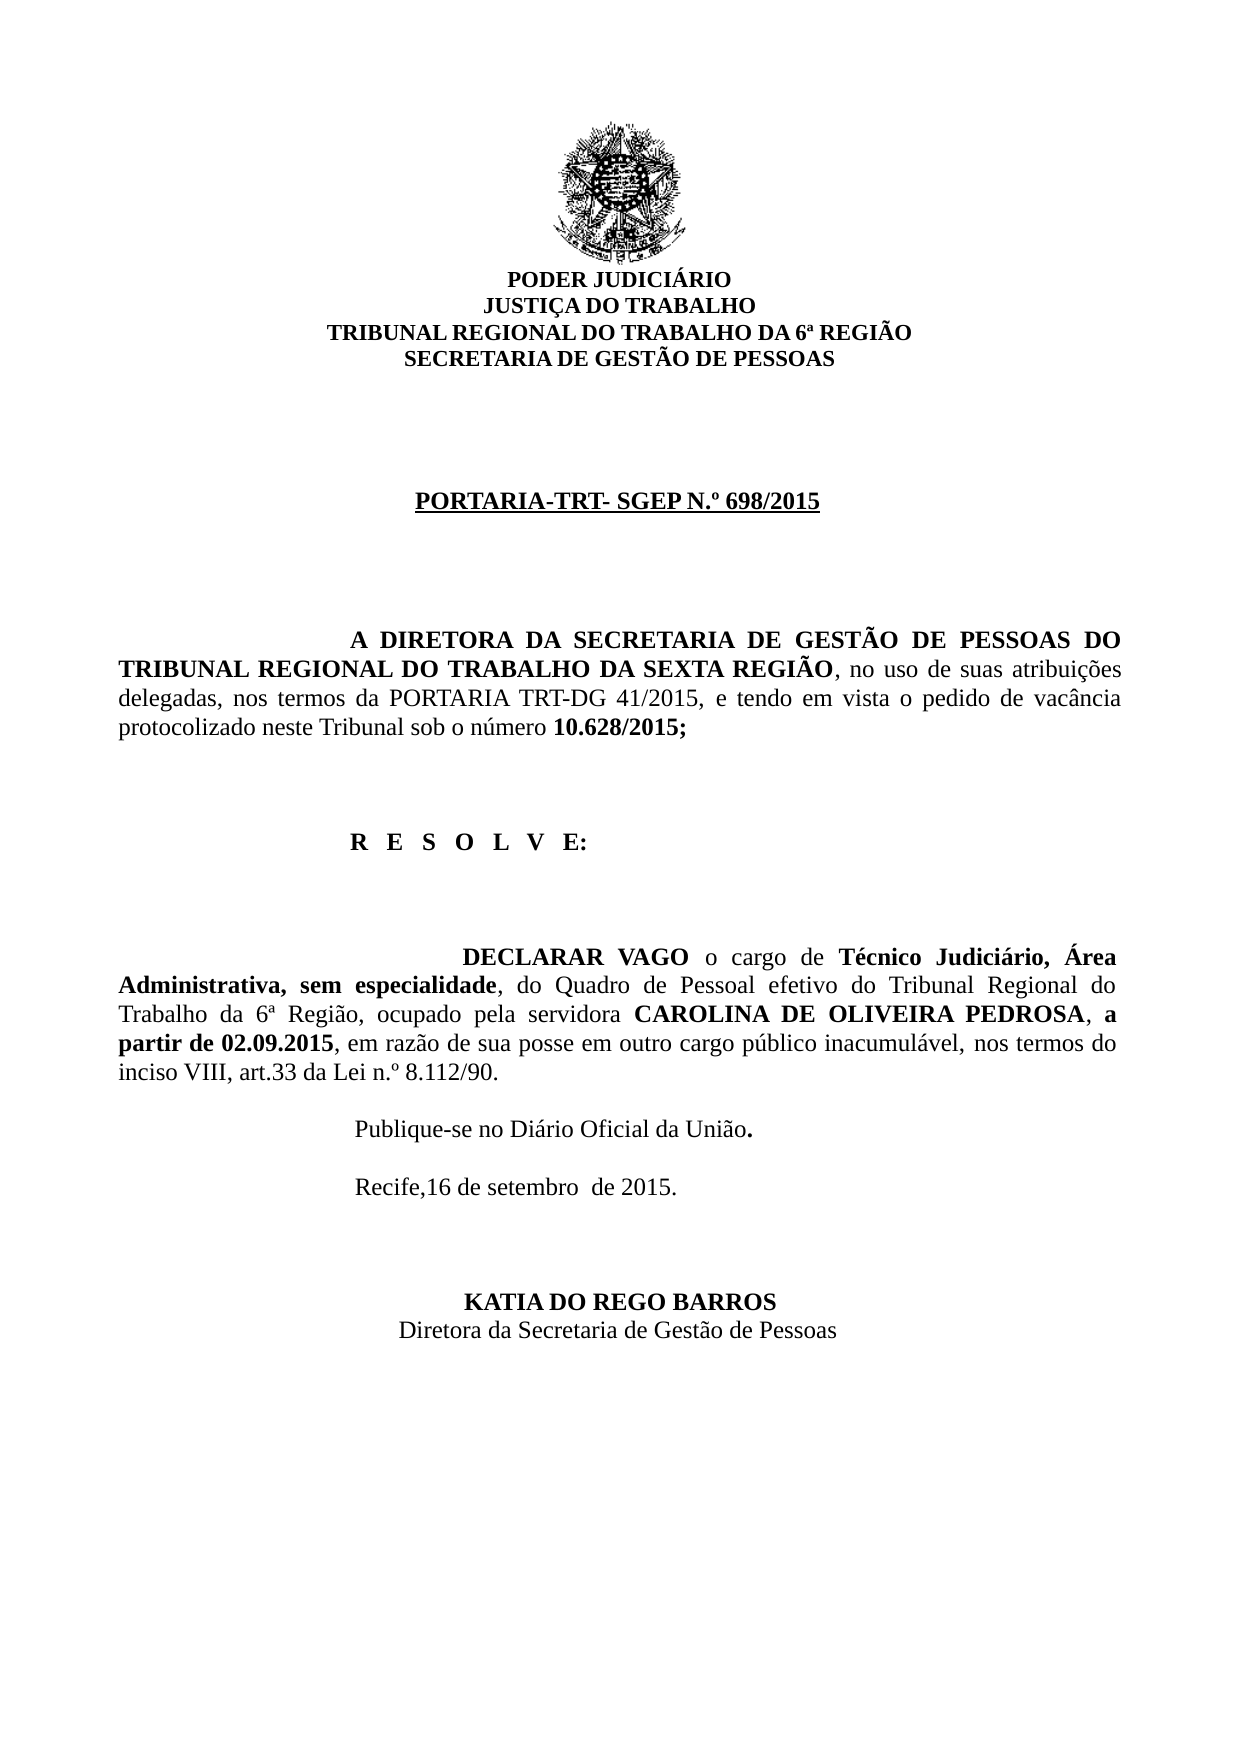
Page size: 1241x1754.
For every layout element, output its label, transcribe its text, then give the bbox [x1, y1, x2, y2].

subtitle JUSTIÇA DO TRABALHO [118, 292, 1121, 319]
text Recife,16 de setembro de 2015. [118, 1172, 1122, 1200]
text SECRETARIA DE GESTÃO DE PESSOAS [118, 345, 1121, 371]
text DECLARAR VAGO o cargo de Técnico Judiciário, Área Administrativa, sem especialidade, do Quadro de Pessoal efetivo do Tribunal Regional do Trabalho da 6ª Região, ocupado pela servidora CAROLINA DE OLIVEIRA PEDROSA, a partir de 02.09.2015, em razão de sua posse em outro cargo público inacumulável, nos termos do inciso VIII, art.33 da Lei n.º 8.112/90. [118, 942, 1117, 1085]
subtitle PORTARIA-TRT- SGEP N.º 698/2015 [118, 486, 1117, 515]
text A DIRETORA DA SECRETARIA DE GESTÃO DE PESSOAS DO TRIBUNAL REGIONAL DO TRABALHO DA SEXTA REGIÃO, no uso de suas atribuições delegadas, nos termos da PORTARIA TRT-DG 41/2015, e tendo em vista o pedido de vacância protocolizado neste Tribunal sob o número 10.628/2015; [118, 625, 1122, 740]
subtitle KATIA DO REGO BARROS [118, 1287, 1122, 1315]
text Publique-se no Diário Oficial da União. [118, 1114, 1119, 1143]
text TRIBUNAL REGIONAL DO TRABALHO DA 6ª REGIÃO [118, 319, 1121, 345]
text R E S O L V E: [118, 827, 777, 855]
subtitle Diretora da Secretaria de Gestão de Pessoas [118, 1315, 1117, 1344]
text PODER JUDICIÁRIO [118, 266, 1121, 292]
